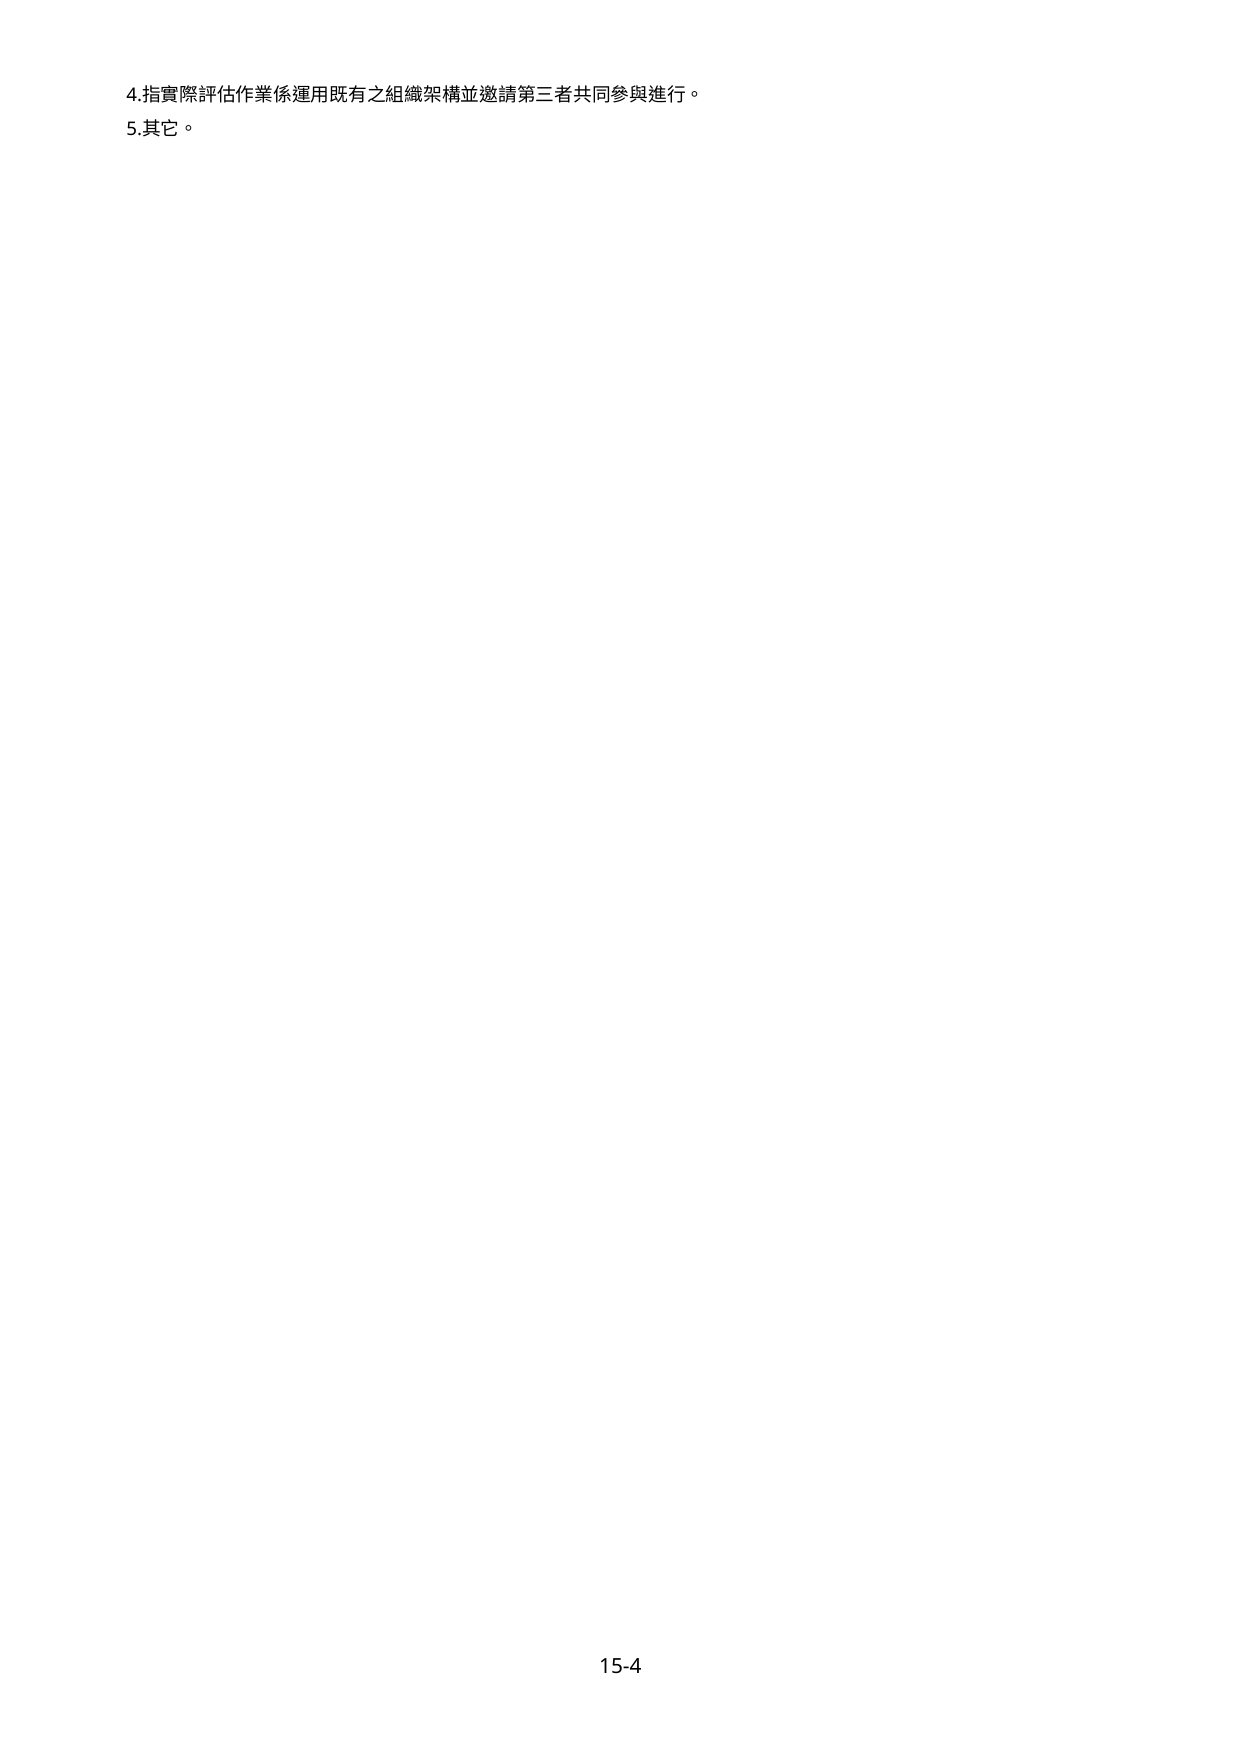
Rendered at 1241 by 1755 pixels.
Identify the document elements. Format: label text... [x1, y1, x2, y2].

text 4.指實際評估作業係運用既有之組織架構並邀請第三者共同參與進行。 [89, 75, 1152, 108]
text 5.其它。 [89, 108, 1152, 142]
